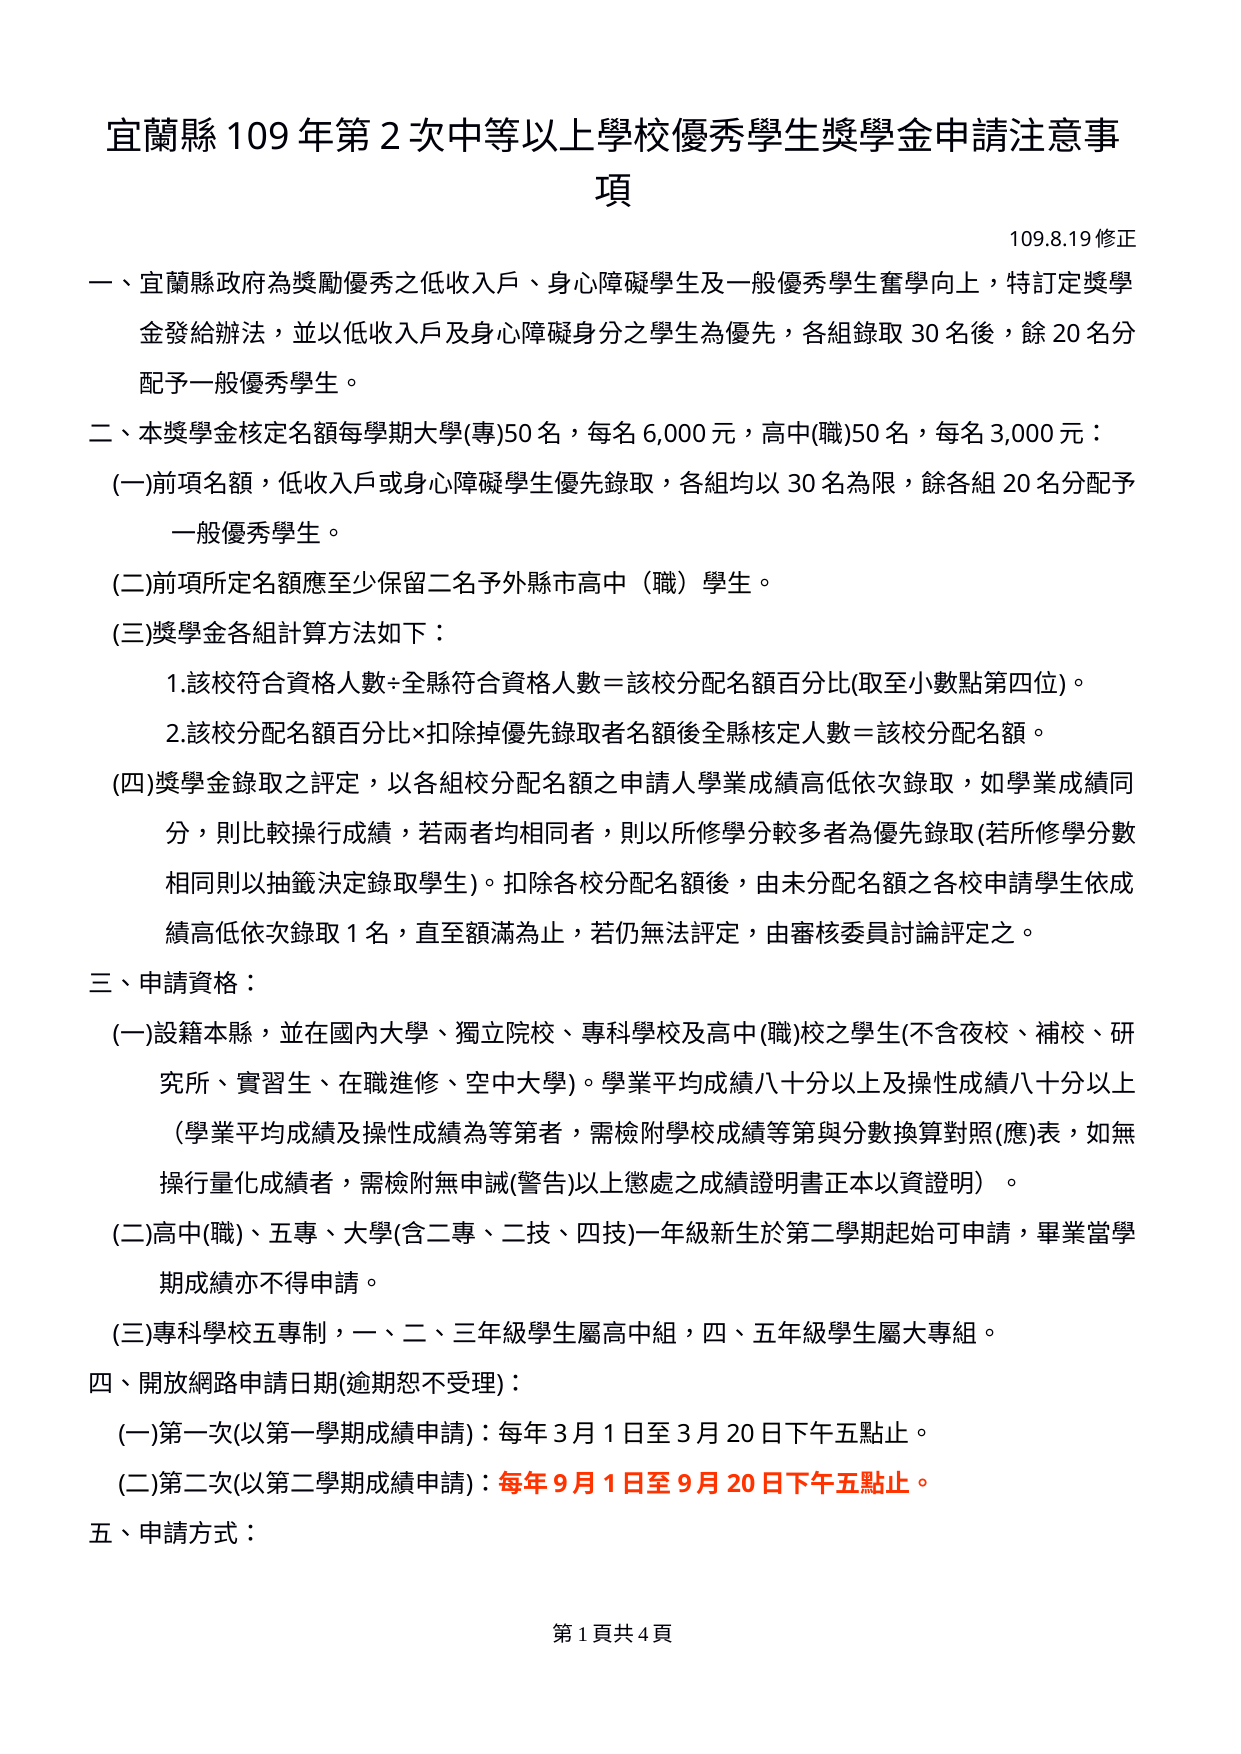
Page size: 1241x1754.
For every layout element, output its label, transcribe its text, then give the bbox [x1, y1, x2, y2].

list (二)第二次(以第二學期成績申請)：每年9月1日至 9月20日下午五點止。 [118, 1452, 1137, 1502]
list 五、申請方式： [89, 1502, 1137, 1552]
text 一、宜蘭縣政府為獎勵優秀之低收入戶、身心障礙學生及一般優秀學生奮學向上，特訂定獎學金發給辦法，並以低收入戶及身心障礙身分之學生為優先，各組錄取30名後，餘20名分配予一般優秀學生。 [89, 252, 1137, 402]
text 109.8.19修正 [89, 215, 1137, 252]
list (二)前項所定名額應至少保留二名予外縣市高中（職）學生。 [112, 552, 1137, 602]
list 1.該校符合資格人數÷全縣符合資格人數＝該校分配名額百分比(取至小數點第四位)。 [165, 652, 1137, 702]
list (四)獎學金錄取之評定，以各組校分配名額之申請人學業成績高低依次錄取，如學業成績同分，則比較操行成績，若兩者均相同者，則以所修學分較多者為優先錄取(若所修學分數相同則以抽籤決定錄取學生)。扣除各校分配名額後，由未分配名額之各校申請學生依成績高低依次錄取1名，直至額滿為止，若仍無法評定，由審核委員討論評定之。 [112, 752, 1137, 952]
list 2.該校分配名額百分比×扣除掉優先錄取者名額後全縣核定人數＝該校分配名額。 [165, 702, 1137, 752]
list 四、開放網路申請日期(逾期恕不受理)： [89, 1352, 1137, 1402]
text 宜蘭縣109年第2次中等以上學校優秀學生獎學金申請注意事項 [89, 106, 1137, 215]
list (一)前項名額，低收入戶或身心障礙學生優先錄取，各組均以30名為限，餘各組20名分配予一般優秀學生。 [112, 452, 1137, 552]
list (三)獎學金各組計算方法如下： [112, 602, 1137, 652]
list (一)設籍本縣，並在國內大學、獨立院校、專科學校及高中(職)校之學生(不含夜校、補校、研究所、實習生、在職進修、空中大學)。學業平均成績八十分以上及操性成績八十分以上（學業平均成績及操性成績為等第者，需檢附學校成績等第與分數換算對照(應)表，如無操行量化成績者，需檢附無申誡(警告)以上懲處之成績證明書正本以資證明）。 [112, 1002, 1137, 1202]
list (二)高中(職)、五專、大學(含二專、二技、四技)一年級新生於第二學期起始可申請，畢業當學期成績亦不得申請。 [112, 1202, 1137, 1302]
list (一)第一次(以第一學期成績申請)：每年3月1日至3月20日下午五點止。 [118, 1402, 1137, 1452]
text 二、本獎學金核定名額每學期大學(專)50名，每名6,000元，高中(職)50名，每名3,000元： [89, 402, 1137, 452]
list 三、申請資格： [89, 952, 1137, 1002]
list (三)專科學校五專制，一、二、三年級學生屬高中組，四、五年級學生屬大專組。 [112, 1302, 1137, 1352]
